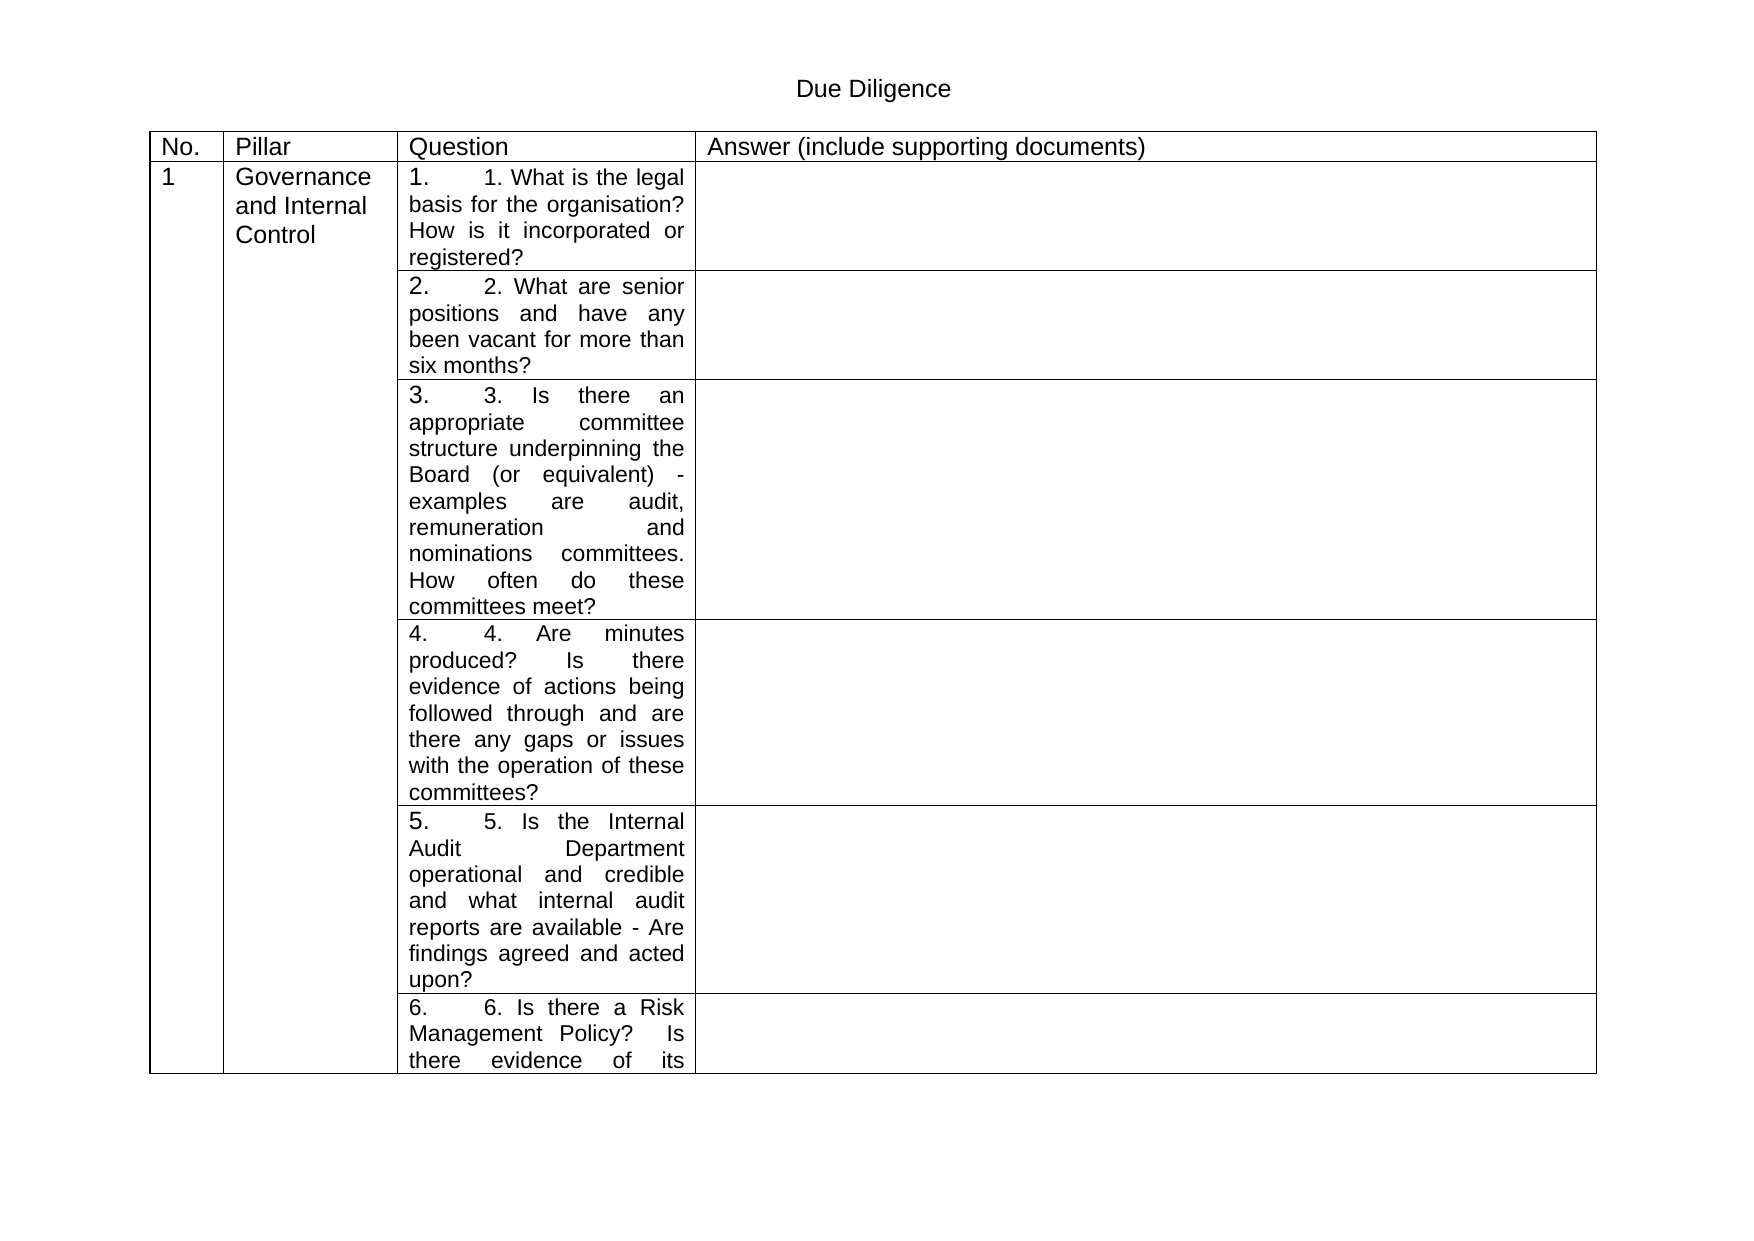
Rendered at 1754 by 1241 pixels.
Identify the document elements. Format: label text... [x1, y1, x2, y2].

table_cell 2. What are senior positions and have any been vacant for more than six months? [398, 271, 695, 379]
table_cell [696, 380, 1596, 619]
table_cell 4. Are minutes produced? Is there evidence of actions being followed through and are there any gaps or issues with the operation of these committees? [398, 620, 695, 805]
text Due Diligence [150, 74, 1604, 102]
table_cell [696, 806, 1596, 993]
table_header Pillar [224, 132, 397, 161]
table_cell [696, 620, 1596, 805]
table_cell [696, 271, 1596, 379]
table_header Question [398, 132, 695, 161]
table_header Answer (include supporting documents) [696, 132, 1596, 161]
table_cell [696, 162, 1596, 270]
table_cell 3. Is there an appropriate committee structure underpinning the Board (or equivalent) - examples are audit, remuneration and nominations committees. How often do these committees meet? [398, 380, 695, 619]
table_cell 5. Is the Internal Audit Department operational and credible and what internal audit reports are available - Are findings agreed and acted upon? [398, 806, 695, 993]
table_cell Governance and Internal Control [224, 162, 397, 1073]
table_cell 6. Is there a Risk Management Policy? Is there evidence of its [398, 994, 695, 1073]
table_header No. [151, 132, 223, 161]
table_cell 1 [151, 162, 223, 1073]
table_cell 1. What is the legal basis for the organisation? How is it incorporated or registered? [398, 162, 695, 270]
table_cell [696, 994, 1596, 1073]
